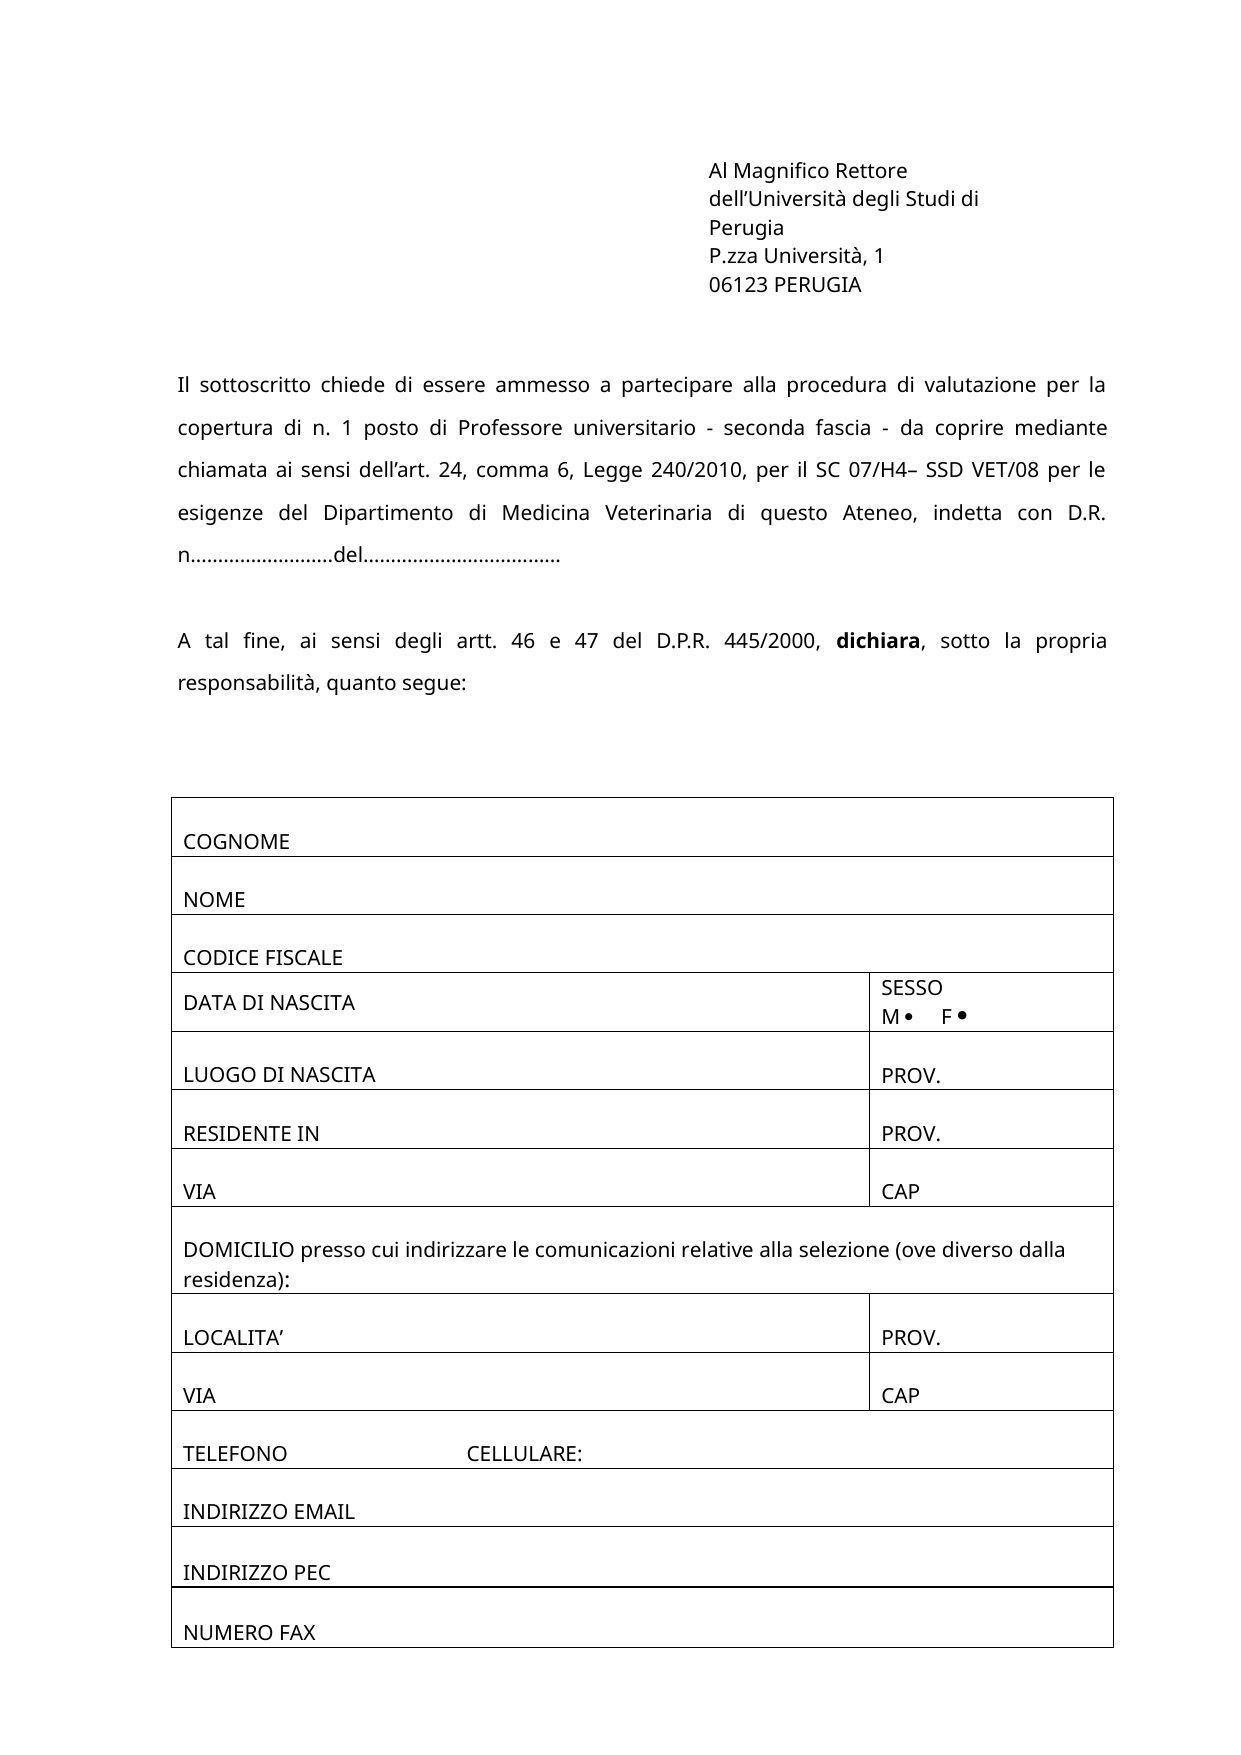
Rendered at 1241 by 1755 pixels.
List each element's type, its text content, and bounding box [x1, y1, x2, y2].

table_cell LUOGO DI NASCITA [172, 1032, 869, 1089]
text Perugia [177, 213, 1049, 241]
table_cell PROV. [870, 1090, 1113, 1147]
table_cell CAP [870, 1353, 1113, 1410]
table_cell LOCALITA’ [172, 1294, 869, 1352]
table_cell NOME [172, 857, 1113, 914]
table_cell VIA [172, 1353, 869, 1410]
table_cell DATA DI NASCITA [172, 973, 869, 1031]
text Al Magnifico Rettore [177, 156, 1049, 184]
table_cell PROV. [870, 1294, 1113, 1352]
table_cell NUMERO FAX [172, 1588, 1113, 1647]
table_cell PROV. [870, 1032, 1113, 1089]
text dell’Università degli Studi di [177, 184, 1049, 213]
text Il sottoscritto chiede di essere ammesso a partecipare alla procedura di valutazione per la copertura di n. 1 posto di Professore universitario - seconda fascia - da coprire mediante chiamata ai sensi dell’art. 24, comma 6, Legge 240/2010, per il SC 07/H4– SSD VET/08 per le esigenze del Dipartimento di Medicina Veterinaria di questo Ateneo, indetta con D.R. n……………………..del……………………………... [177, 370, 1107, 569]
table_cell VIA [172, 1149, 869, 1206]
table_cell INDIRIZZO PEC [172, 1527, 1113, 1586]
table_cell DOMICILIO presso cui indirizzare le comunicazioni relative alla selezione (ove diverso dalla residenza): [172, 1207, 1113, 1293]
text 06123 PERUGIA [177, 270, 1049, 298]
table_cell TELEFONO CELLULARE: [172, 1411, 1113, 1468]
table_cell RESIDENTE IN [172, 1090, 869, 1147]
table_cell INDIRIZZO EMAIL [172, 1469, 1113, 1526]
table_cell CODICE FISCALE [172, 915, 1113, 972]
table_cell CAP [870, 1149, 1113, 1206]
table_cell SESSO M  F  [870, 973, 1113, 1031]
table_header COGNOME [172, 798, 1113, 856]
text P.zza Università, 1 [177, 241, 1049, 270]
text A tal fine, ai sensi degli artt. 46 e 47 del D.P.R. 445/2000, dichiara, sotto la propria responsabilità, quanto segue: [177, 626, 1107, 697]
